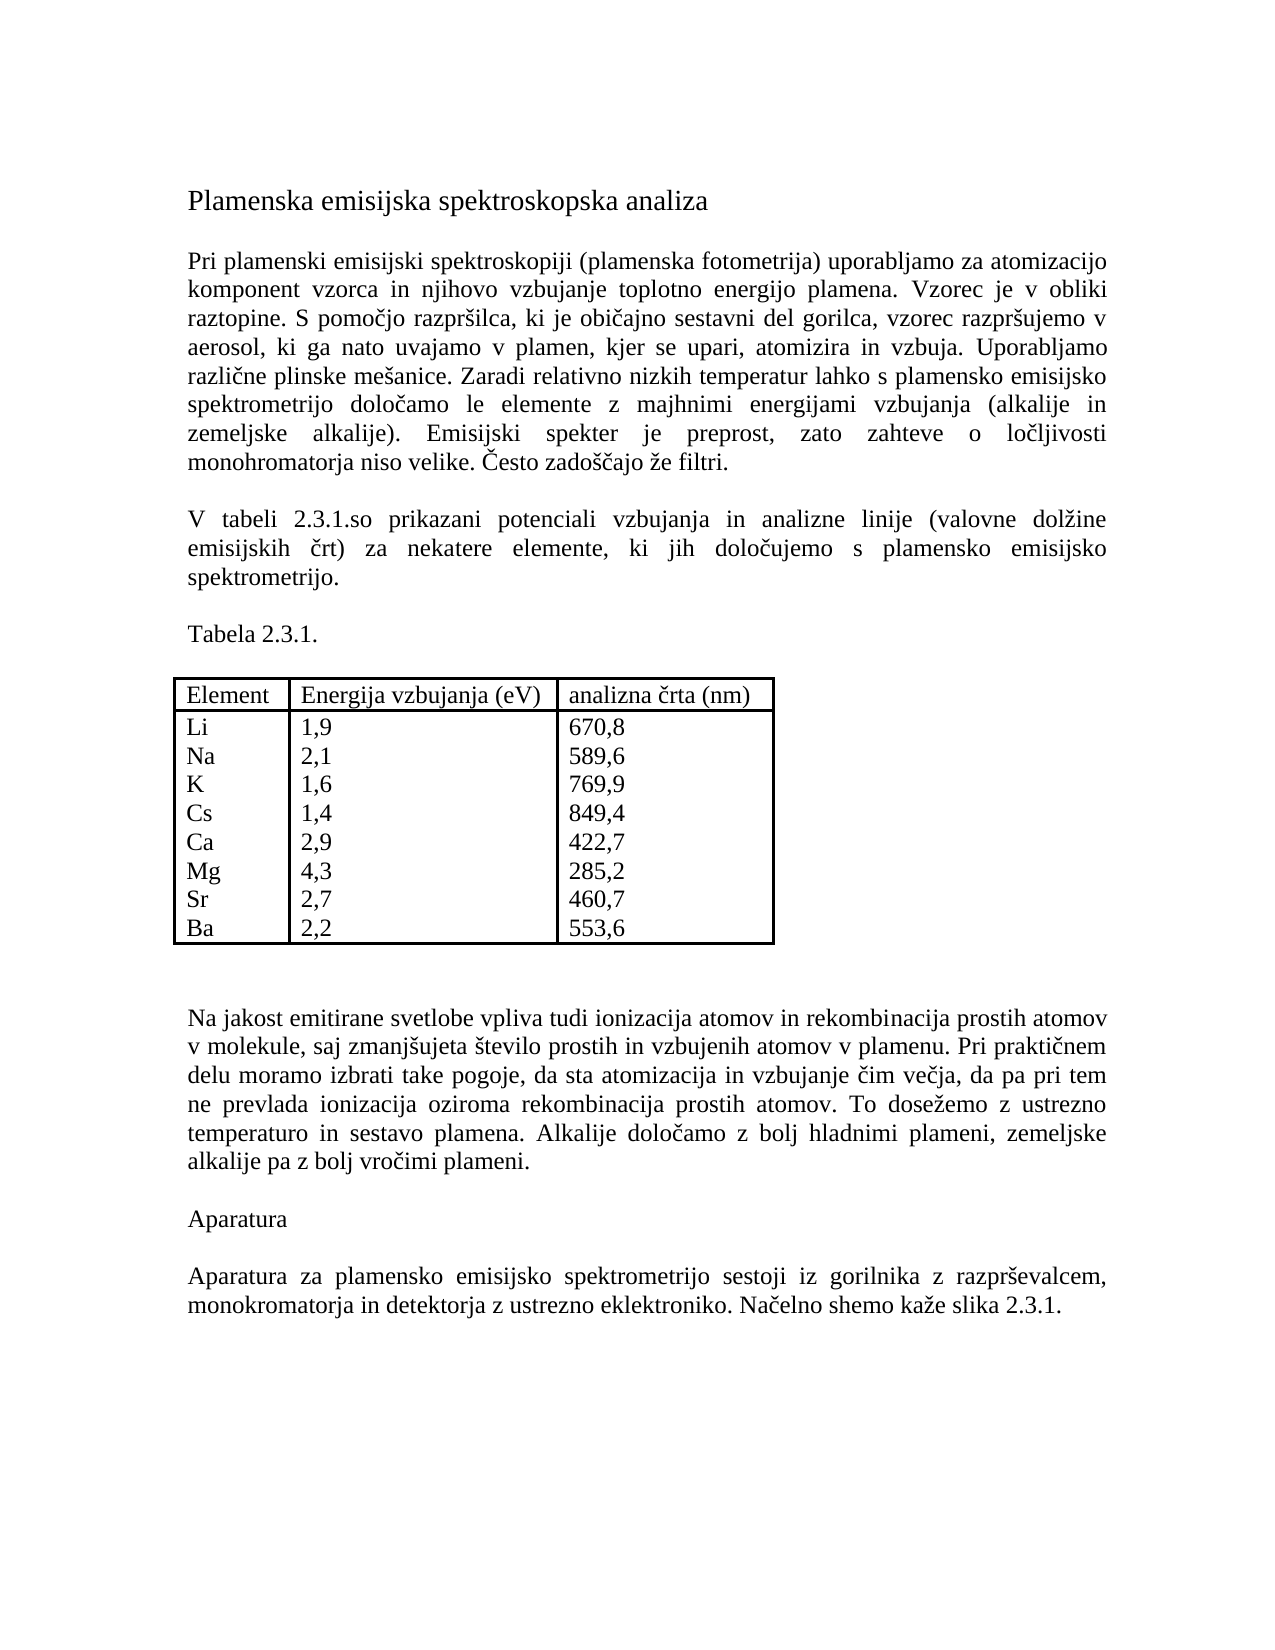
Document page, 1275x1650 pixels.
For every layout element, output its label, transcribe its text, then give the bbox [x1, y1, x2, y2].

table_cell K [176, 770, 288, 798]
table_cell 849,4 [559, 798, 772, 827]
text Aparatura [187, 1204, 1108, 1233]
table_cell 2,7 [291, 885, 556, 913]
table_cell Cs [176, 798, 288, 827]
table_cell 2,2 [291, 913, 556, 942]
table_cell 670,8 [559, 712, 772, 741]
table_cell 460,7 [559, 885, 772, 913]
table_header Element [176, 680, 288, 709]
table_cell Na [176, 741, 288, 769]
table_cell 553,6 [559, 913, 772, 942]
table_cell 769,9 [559, 770, 772, 798]
text Pri plamenski emisijski spektroskopiji (plamenska fotometrija) uporabljamo za atomizacijo komponent vzorca in njihovo vzbujanje toplotno energijo plamena. Vzorec je v obliki raztopine. S pomočjo razpršilca, ki je običajno sestavni del gorilca, vzorec razpršujemo v aerosol, ki ga nato uvajamo v plamen, kjer se upari, atomizira in vzbuja. Uporabljamo različne plinske mešanice. Zaradi relativno nizkih temperatur lahko s plamensko emisijsko spektrometrijo določamo le elemente z majhnimi energijami vzbujanja (alkalije in zemeljske alkalije). Emisijski spekter je preprost, zato zahteve o ločljivosti monohromatorja niso velike. Često zadoščajo že filtri. [187, 246, 1108, 476]
table_cell 2,9 [291, 827, 556, 856]
text Plamenska emisijska spektroskopska analiza [187, 183, 1108, 217]
table_cell 4,3 [291, 856, 556, 884]
table_header analizna črta (nm) [559, 680, 772, 709]
table_cell 285,2 [559, 856, 772, 884]
table_cell Sr [176, 885, 288, 913]
table_cell Mg [176, 856, 288, 884]
table_cell 589,6 [559, 741, 772, 769]
table_header Energija vzbujanja (eV) [291, 680, 556, 709]
table_cell Ba [176, 913, 288, 942]
table_cell Li [176, 712, 288, 741]
text Aparatura za plamensko emisijsko spektrometrijo sestoji iz gorilnika z razprševalcem, monokromatorja in detektorja z ustrezno eklektroniko. Načelno shemo kaže slika 2.3.1. [187, 1261, 1108, 1319]
table_cell 422,7 [559, 827, 772, 856]
table_cell 1,6 [291, 770, 556, 798]
text Na jakost emitirane svetlobe vpliva tudi ionizacija atomov in rekombi­nacija prostih atomov v molekule, saj zmanjšujeta število prostih in vzbujenih atomov v plamenu. Pri praktičnem delu moramo izbrati take pogoje, da sta atomizacija in vzbujanje čim večja, da pa pri tem ne prevlada ionizacija oziroma rekombinacija prostih atomov. To dosežemo z ustrezno temperaturo in sestavo plamena. Alkalije določamo z bolj hladnimi plameni, zemeljske alkalije pa z bolj vročimi plameni. [187, 1003, 1108, 1175]
text Tabela 2.3.1. [187, 619, 1108, 648]
table_cell 2,1 [291, 741, 556, 769]
text V tabeli 2.3.1.so prikazani potenciali vzbujanja in analizne linije (valovne dolžine emisijskih črt) za neka­tere elemente, ki jih določujemo s plamensko emisijsko spektrometrijo. [187, 504, 1108, 591]
table_cell 1,4 [291, 798, 556, 827]
table_cell Ca [176, 827, 288, 856]
table_cell 1,9 [291, 712, 556, 741]
